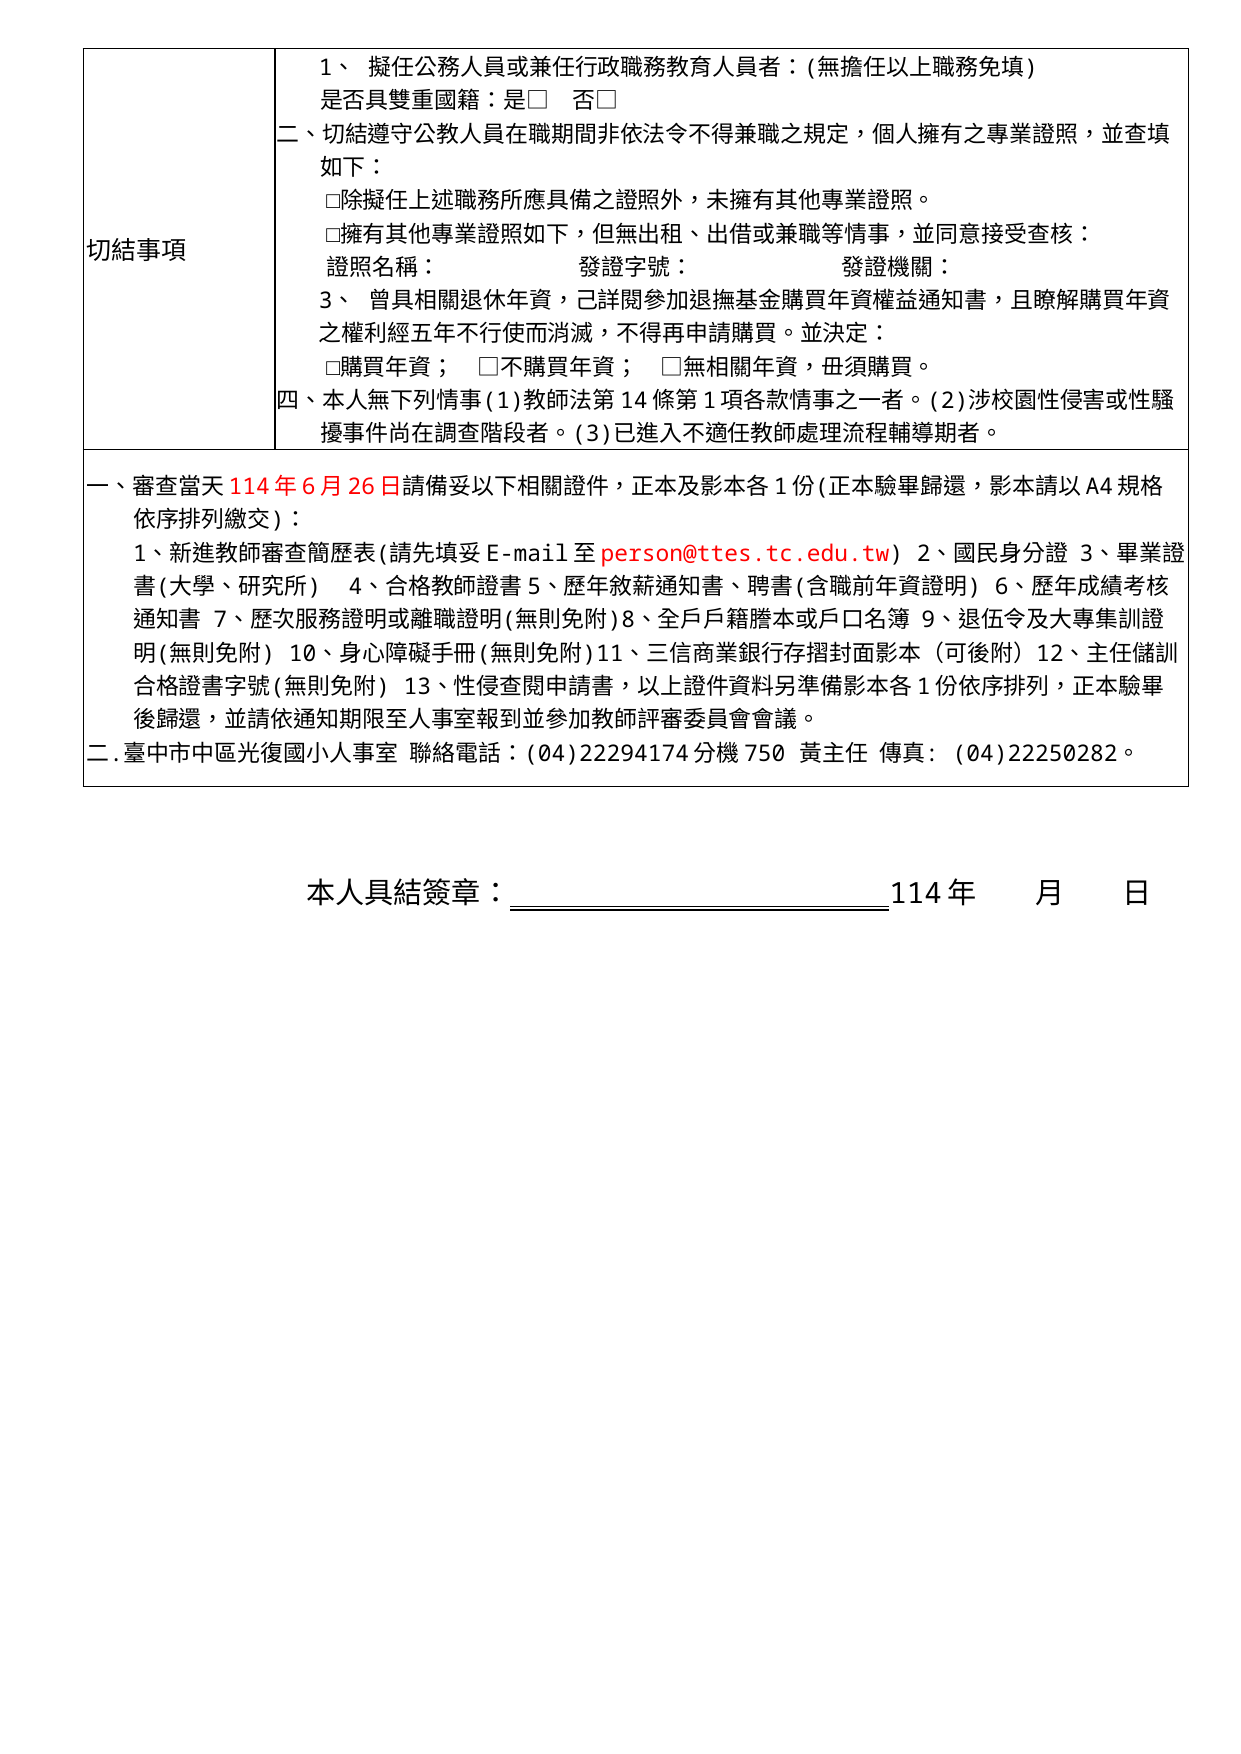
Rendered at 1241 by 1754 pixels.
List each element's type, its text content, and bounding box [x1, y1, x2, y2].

table_cell 一、審查當天114年6月26日請備妥以下相關證件，正本及影本各1份(正本驗畢歸還，影本請以A4規格依序排列繳交)： 1、新進教師審查簡歷表(請先填妥E-mail至person@ttes.tc.edu.tw) 2、國民身分證 3、畢業證書(大學、研究所) 4、合格教師證書5、歷年敘薪通知書、聘書(含職前年資證明) 6、歷年成績考核通知書 7、歷次服務證明或離職證明(無則免附)8、全戶戶籍謄本或戶口名簿 9、退伍令及大專集訓證明(無則免附) 10、身心障礙手冊(無則免附)11、三信商業銀行存摺封面影本（可後附）12、主任儲訓合格證書字號(無則免附) 13、性侵查閱申請書，以上證件資料另準備影本各1份依序排列，正本驗畢後歸還，並請依通知期限至人事室報到並參加教師評審委員會會議。 二.臺中市中區光復國小人事室 聯絡電話：(04)22294174分機750 黃主任 傳真: (04)22250282。 [84, 450, 1188, 786]
text 本人具結簽章： 114年 月 日 [89, 849, 1152, 912]
table_cell 擬任公務人員或兼任行政職務教育人員者：(無擔任以上職務免填) 是否具雙重國籍：是□ 否□ 二、切結遵守公教人員在職期間非依法令不得兼職之規定，個人擁有之專業證照，並查填如下： □除擬任上述職務所應具備之證照外，未擁有其他專業證照。 □擁有其他專業證照如下，但無出租、出借或兼職等情事，並同意接受查核： 證照名稱： 發證字號： 發證機關： 曾具相關退休年資，己詳閱參加退撫基金購買年資權益通知書，且瞭解購買年資之權利經五年不行使而消滅，不得再申請購買。並決定： □購買年資； □不購買年資； □無相關年資，毌須購買。 四、本人無下列情事(1)教師法第14條第1項各款情事之一者。(2)涉校園性侵害或性騷擾事件尚在調查階段者。(3)已進入不適任教師處理流程輔導期者。 [276, 49, 1188, 448]
table_cell 切結事項 [84, 49, 274, 448]
